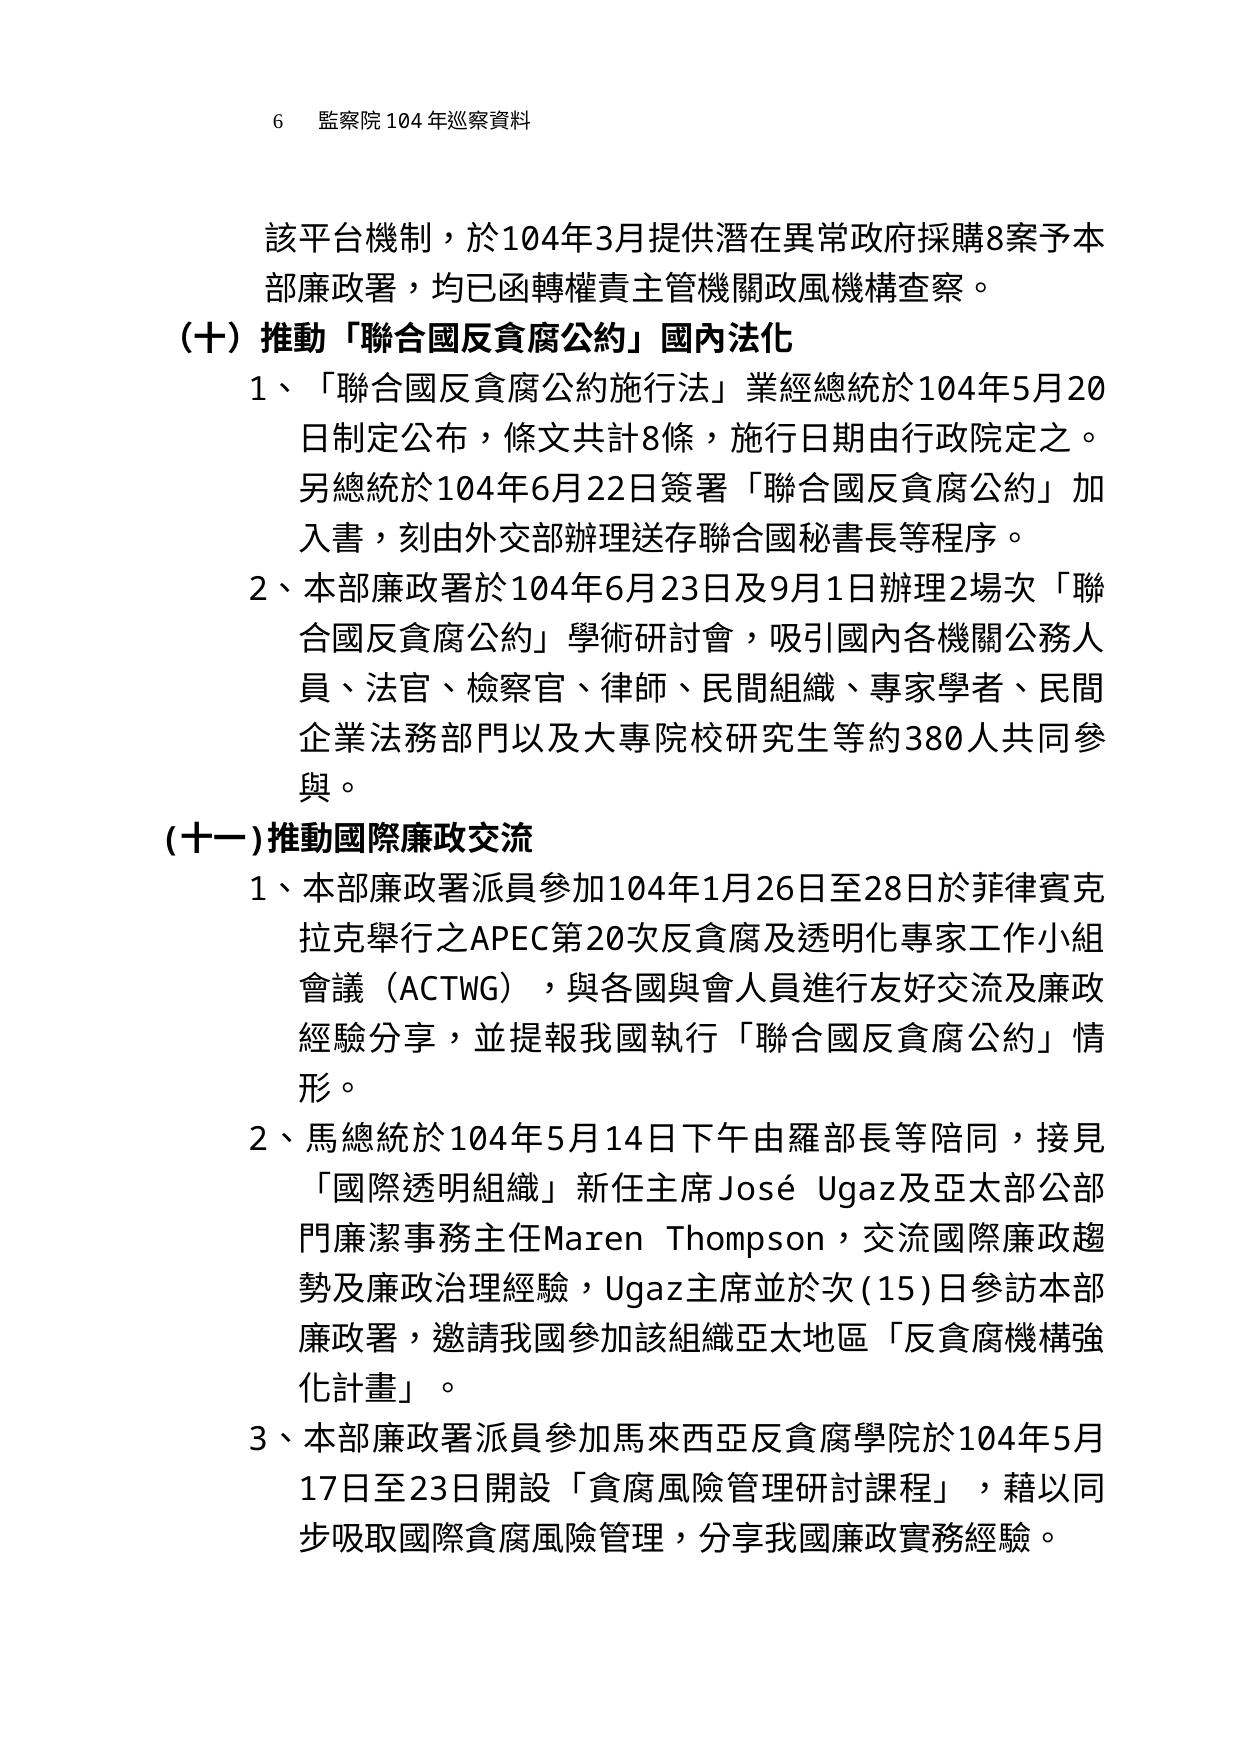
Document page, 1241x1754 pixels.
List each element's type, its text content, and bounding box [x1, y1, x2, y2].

text 1、「聯合國反貪腐公約施行法」業經總統於104年5月20日制定公布，條文共計8條，施行日期由行政院定之。另總統於104年6月22日簽署「聯合國反貪腐公約」加入書，刻由外交部辦理送存聯合國秘書長等程序。 [248, 360, 1106, 560]
text (十一)推動國際廉政交流 [160, 810, 1106, 860]
text 2、馬總統於104年5月14日下午由羅部長等陪同，接見「國際透明組織」新任主席José Ugaz及亞太部公部門廉潔事務主任Maren Thompson，交流國際廉政趨勢及廉政治理經驗，Ugaz主席並於次(15)日參訪本部廉政署，邀請我國參加該組織亞太地區「反貪腐機構強化計畫」。 [248, 1110, 1106, 1410]
text 1、本部廉政署派員參加104年1月26日至28日於菲律賓克拉克舉行之APEC第20次反貪腐及透明化專家工作小組會議（ACTWG），與各國與會人員進行友好交流及廉政經驗分享，並提報我國執行「聯合國反貪腐公約」情形。 [248, 860, 1106, 1110]
text 2、本部廉政署於104年6月23日及9月1日辦理2場次「聯合國反貪腐公約」學術研討會，吸引國內各機關公務人員、法官、檢察官、律師、民間組織、專家學者、民間企業法務部門以及大專院校研究生等約380人共同參與。 [248, 560, 1106, 810]
text 3、本部廉政署派員參加馬來西亞反貪腐學院於104年5月17日至23日開設「貪腐風險管理研討課程」，藉以同步吸取國際貪腐風險管理，分享我國廉政實務經驗。 [248, 1410, 1106, 1560]
text 該平台機制，於104年3月提供潛在異常政府採購8案予本部廉政署，均已函轉權責主管機關政風機構查察。 [264, 210, 1106, 310]
text （十）推動「聯合國反貪腐公約」國內法化 [160, 310, 1106, 360]
